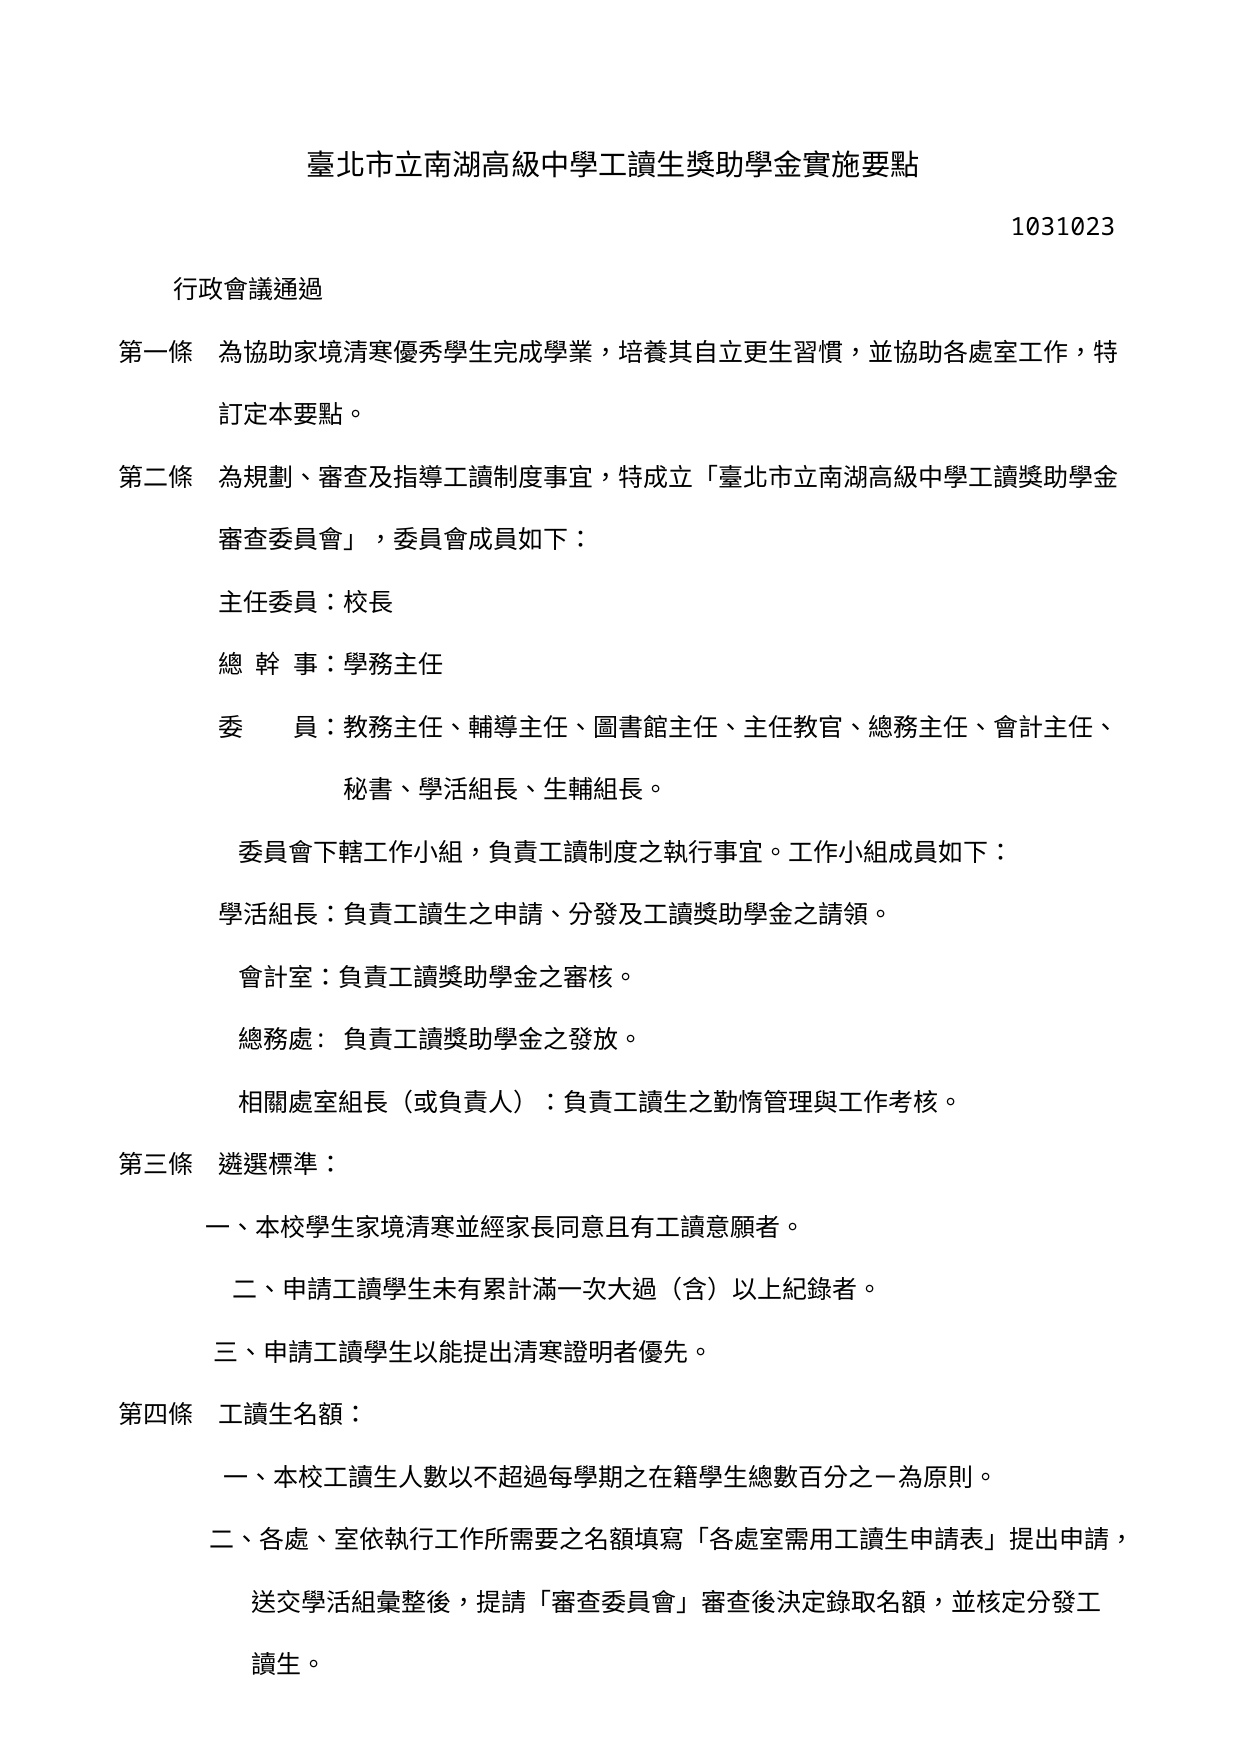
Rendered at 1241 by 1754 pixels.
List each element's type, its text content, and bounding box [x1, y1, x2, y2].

text 臺北市立南湖高級中學工讀生獎助學金實施要點 [118, 121, 1122, 183]
text 會計室：負責工讀獎助學金之審核。 [118, 933, 1122, 996]
text 二、各處、室依執行工作所需要之名額填寫「各處室需用工讀生申請表」提出申請，送交學活組彙整後，提請「審查委員會」審查後決定錄取名額，並核定分發工讀生。 [169, 1496, 1122, 1683]
text 學活組長：負責工讀生之申請、分發及工讀獎助學金之請領。 [118, 871, 1122, 933]
text 三、申請工讀學生以能提出清寒證明者優先。 [118, 1308, 1122, 1371]
text 1031023行政會議通過 [118, 183, 1122, 308]
text 二、申請工讀學生未有累計滿一次大過（含）以上紀錄者。 [137, 1246, 1122, 1308]
text 第四條 工讀生名額： [118, 1371, 1122, 1433]
text 總 幹 事：學務主任 [118, 621, 1122, 683]
text 委 員：教務主任、輔導主任、圖書館主任、主任教官、總務主任、會計主任、秘書、學活組長、生輔組長。 [218, 683, 1122, 808]
text 委員會下轄工作小組，負責工讀制度之執行事宜。工作小組成員如下： [118, 808, 1122, 871]
text 總務處: 負責工讀獎助學金之發放。 [118, 996, 1122, 1058]
text 第三條 遴選標準： [118, 1121, 1122, 1183]
text 一、本校學生家境清寒並經家長同意且有工讀意願者。 [206, 1183, 1122, 1246]
text 第一條 為協助家境清寒優秀學生完成學業，培養其自立更生習慣，並協助各處室工作，特訂定本要點。 [118, 308, 1122, 433]
text 第二條 為規劃、審查及指導工讀制度事宜，特成立「臺北市立南湖高級中學工讀獎助學金審查委員會」，委員會成員如下： [118, 433, 1122, 558]
text 一、本校工讀生人數以不超過每學期之在籍學生總數百分之ㄧ為原則。 [118, 1433, 1122, 1496]
text 主任委員：校長 [118, 558, 1122, 621]
text 相關處室組長（或負責人）：負責工讀生之勤惰管理與工作考核。 [118, 1058, 1122, 1121]
